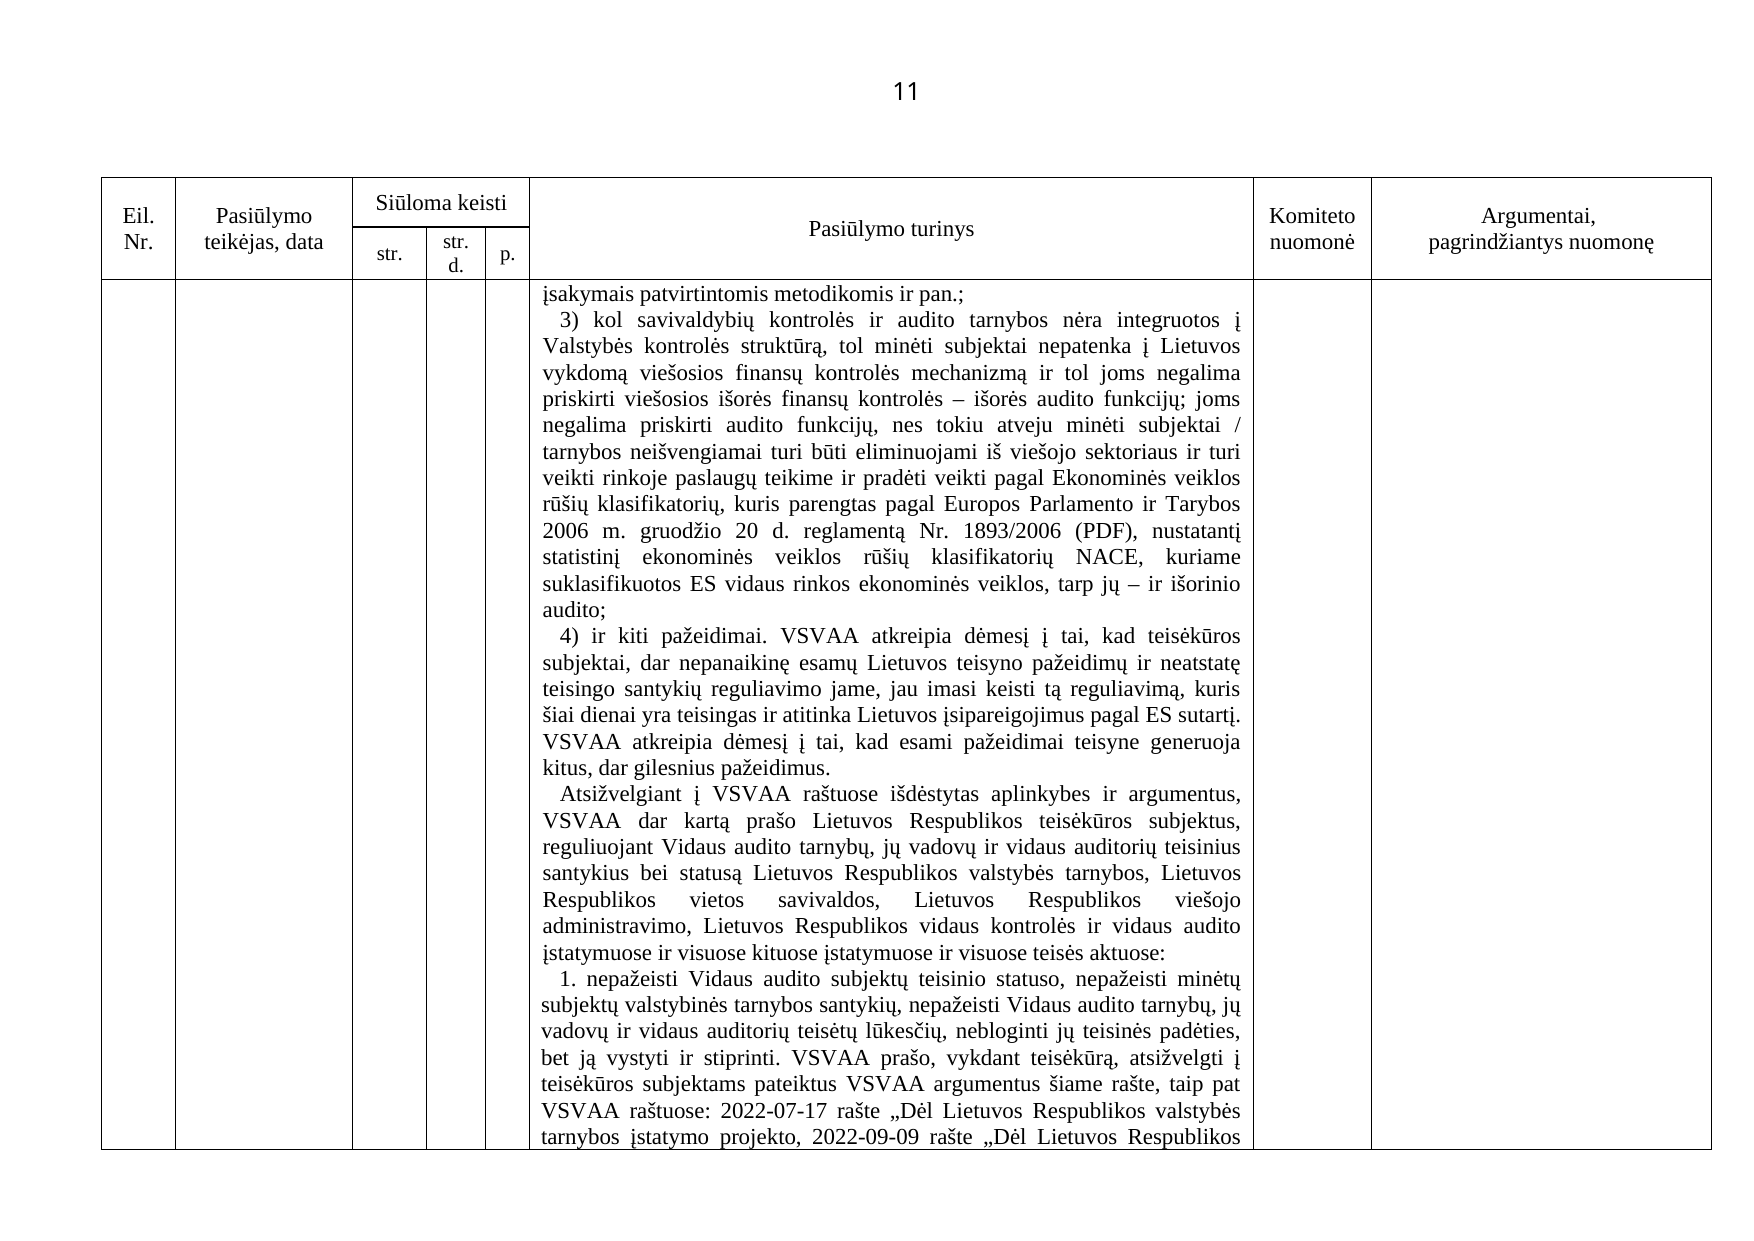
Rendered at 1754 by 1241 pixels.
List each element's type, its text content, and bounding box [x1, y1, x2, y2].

table_header Komiteto nuomonė [1254, 178, 1371, 279]
table_cell [1254, 280, 1371, 1149]
table_cell [176, 280, 352, 1149]
table_header Siūloma keisti [353, 178, 529, 226]
table_cell [353, 280, 426, 1149]
table_cell [427, 280, 485, 1149]
table_cell [1372, 280, 1711, 1149]
table_cell str. [353, 228, 426, 279]
table_cell [102, 280, 175, 1149]
table_header Pasiūlymo turinys [530, 178, 1253, 279]
table_cell str. d. [427, 228, 485, 279]
table_cell [486, 280, 529, 1149]
table_header Pasiūlymo teikėjas, data [176, 178, 352, 279]
table_cell įsakymais patvirtintomis metodikomis ir pan.; 3) kol savivaldybių kontrolės ir audito tarnybos nėra integruotos į Valstybės kontrolės struktūrą, tol minėti subjektai nepatenka į Lietuvos vykdomą viešosios finansų kontrolės mechanizmą ir tol joms negalima priskirti viešosios išorės finansų kontrolės – išorės audito funkcijų; joms negalima priskirti audito funkcijų, nes tokiu atveju minėti subjektai / tarnybos neišvengiamai turi būti eliminuojami iš viešojo sektoriaus ir turi veikti rinkoje paslaugų teikime ir pradėti veikti pagal Ekonominės veiklos rūšių klasifikatorių, kuris parengtas pagal Europos Parlamento ir Tarybos 2006 m. gruodžio 20 d. reglamentą Nr. 1893/2006 (PDF), nustatantį statistinį ekonominės veiklos rūšių klasifikatorių NACE, kuriame suklasifikuotos ES vidaus rinkos ekonominės veiklos, tarp jų – ir išorinio audito; 4) ir kiti pažeidimai. VSVAA atkreipia dėmesį į tai, kad teisėkūros subjektai, dar nepanaikinę esamų Lietuvos teisyno pažeidimų ir neatstatę teisingo santykių reguliavimo jame, jau imasi keisti tą reguliavimą, kuris šiai dienai yra teisingas ir atitinka Lietuvos įsipareigojimus pagal ES sutartį. VSVAA atkreipia dėmesį į tai, kad esami pažeidimai teisyne generuoja kitus, dar gilesnius pažeidimus. Atsižvelgiant į VSVAA raštuose išdėstytas aplinkybes ir argumentus, VSVAA dar kartą prašo Lietuvos Respublikos teisėkūros subjektus, reguliuojant Vidaus audito tarnybų, jų vadovų ir vidaus auditorių teisinius santykius bei statusą Lietuvos Respublikos valstybės tarnybos, Lietuvos Respublikos vietos savivaldos, Lietuvos Respublikos viešojo administravimo, Lietuvos Respublikos vidaus kontrolės ir vidaus audito įstatymuose ir visuose kituose įstatymuose ir visuose teisės aktuose: 1. nepažeisti Vidaus audito subjektų teisinio statuso, nepažeisti minėtų subjektų valstybinės tarnybos santykių, nepažeisti Vidaus audito tarnybų, jų vadovų ir vidaus auditorių teisėtų lūkesčių, nebloginti jų teisinės padėties, bet ją vystyti ir stiprinti. VSVAA prašo, vykdant teisėkūrą, atsižvelgti į teisėkūros subjektams pateiktus VSVAA argumentus šiame rašte, taip pat VSVAA raštuose: 2022-07-17 rašte „Dėl Lietuvos Respublikos valstybės tarnybos įstatymo projekto, 2022-09-09 rašte „Dėl Lietuvos Respublikos [530, 280, 1253, 1149]
table_header Eil. Nr. [102, 178, 175, 279]
table_cell p. [486, 228, 529, 279]
table_header Argumentai, pagrindžiantys nuomonę [1372, 178, 1711, 279]
